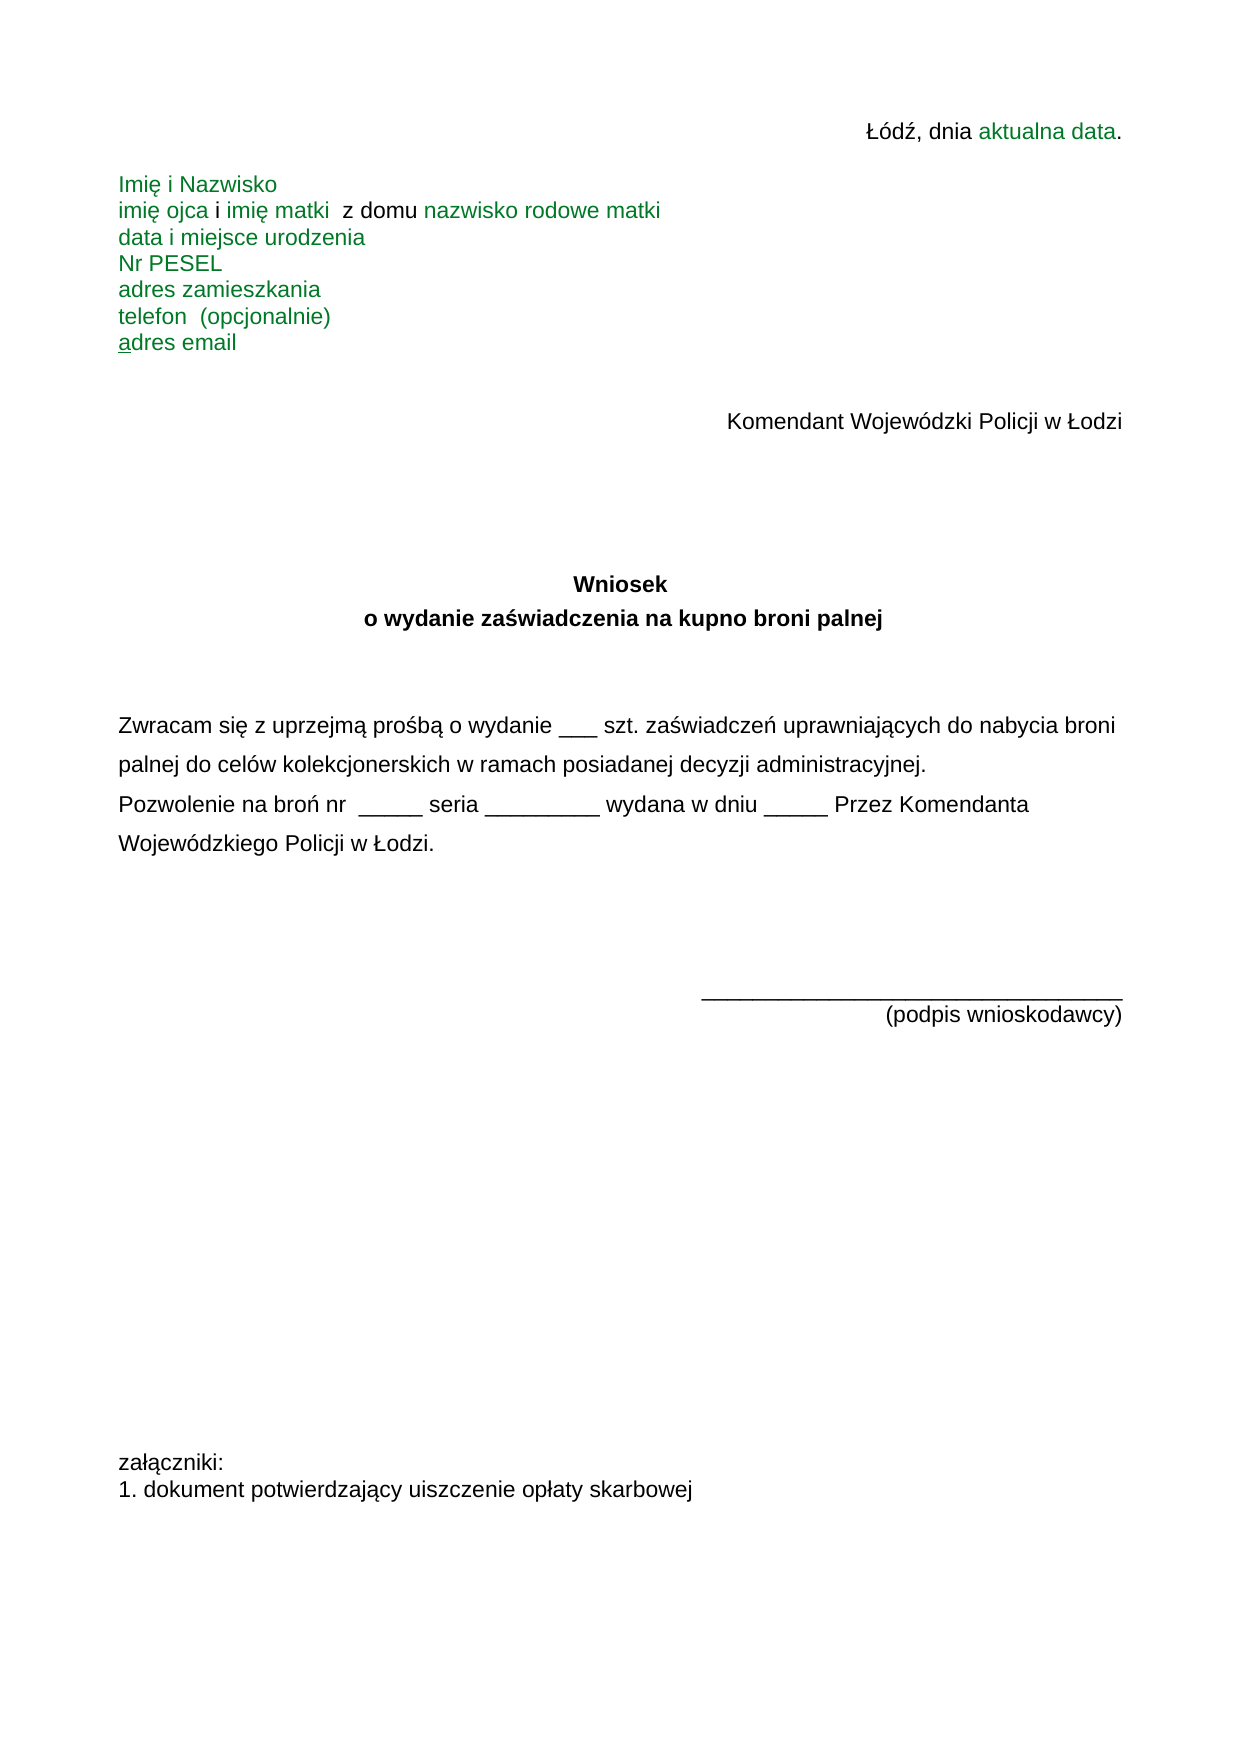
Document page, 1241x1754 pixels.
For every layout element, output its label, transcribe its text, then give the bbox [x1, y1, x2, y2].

text 1. dokument potwierdzający uiszczenie opłaty skarbowej [118, 1476, 1122, 1502]
text adres email [118, 329, 1122, 355]
subtitle o wydanie zaświadczenia na kupno broni palnej [112, 599, 1128, 633]
text załączniki: [118, 1449, 1122, 1476]
text Nr PESEL [118, 250, 1122, 276]
text Komendant Wojewódzki Policji w Łodzi [118, 408, 1122, 434]
text Pozwolenie na broń nr _____ seria _________ wydana w dniu _____ Przez Komendanta Wojewódzkiego Policji w Łodzi. [118, 791, 1122, 857]
text Imię i Nazwisko [118, 171, 1122, 197]
text (podpis wnioskodawcy) [118, 1001, 1122, 1028]
text imię ojca i imię matki z domu nazwisko rodowe matki [118, 197, 1122, 223]
text _________________________________ [118, 975, 1122, 1001]
text data i miejsce urodzenia [118, 223, 1122, 250]
text Zwracam się z uprzejmą prośbą o wydanie ___ szt. zaświadczeń uprawniających do nabycia broni palnej do celów kolekcjonerskich w ramach posiadanej decyzji administracyjnej. [118, 712, 1122, 778]
text adres zamieszkania [118, 276, 1122, 303]
text Łódź, dnia aktualna data. [118, 118, 1122, 144]
text telefon (opcjonalnie) [118, 303, 1122, 329]
subtitle Wniosek [112, 566, 1128, 599]
